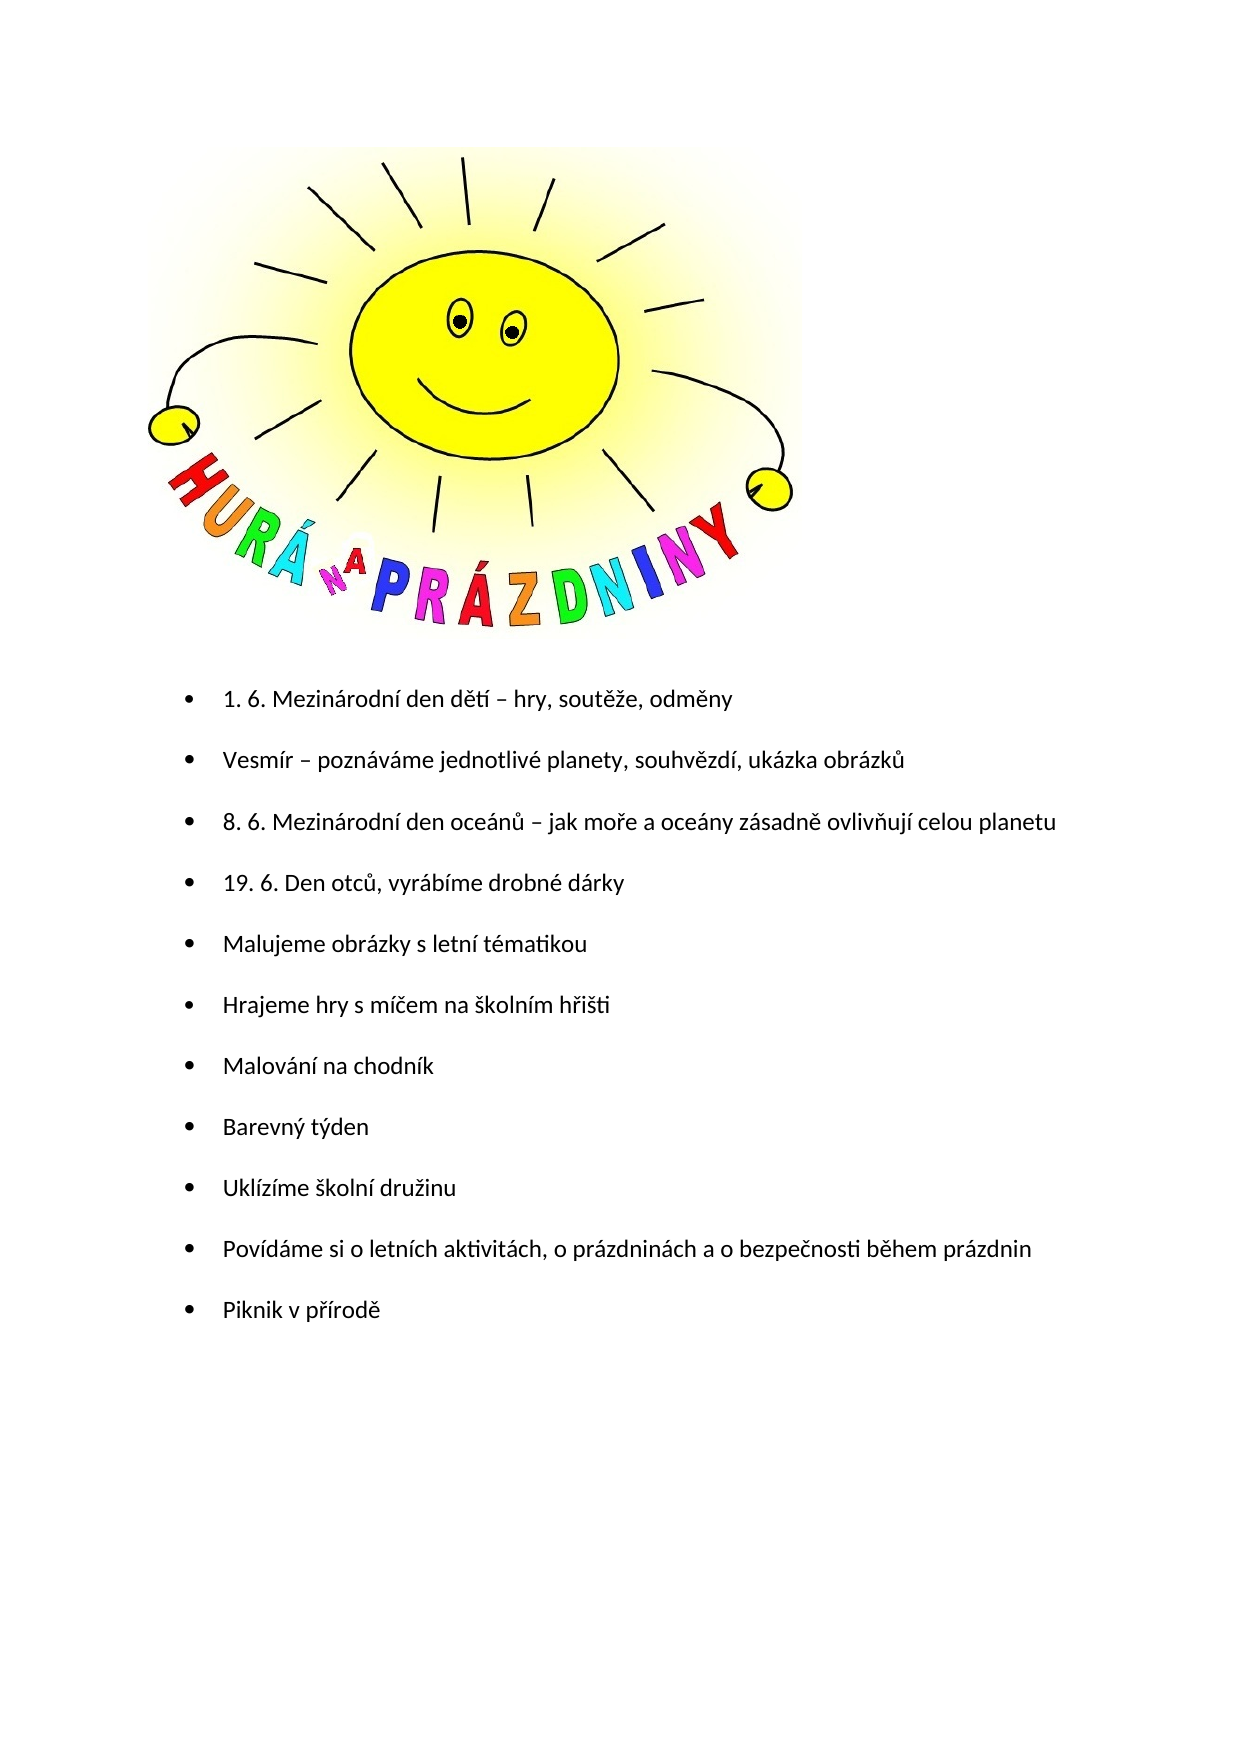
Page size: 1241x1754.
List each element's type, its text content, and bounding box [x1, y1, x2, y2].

list Barevný týden [185, 1111, 1093, 1141]
list 1. 6. Mezinárodní den dětí – hry, soutěže, odměny [185, 683, 1093, 714]
list Hrajeme hry s míčem na školním hřišti [185, 989, 1093, 1019]
list Piknik v přírodě [185, 1294, 1093, 1324]
list 19. 6. Den otců, vyrábíme drobné dárky [185, 867, 1093, 897]
list Malování na chodník [185, 1050, 1093, 1080]
list Povídáme si o letních aktivitách, o prázdninách a o bezpečnosti během prázdnin [185, 1233, 1093, 1263]
list 8. 6. Mezinárodní den oceánů – jak moře a oceány zásadně ovlivňují celou planetu [185, 806, 1093, 836]
list Malujeme obrázky s letní tématikou [185, 928, 1093, 958]
picture [147, 147, 803, 639]
list Vesmír – poznáváme jednotlivé planety, souhvězdí, ukázka obrázků [185, 744, 1093, 775]
list Uklízíme školní družinu [185, 1172, 1093, 1202]
